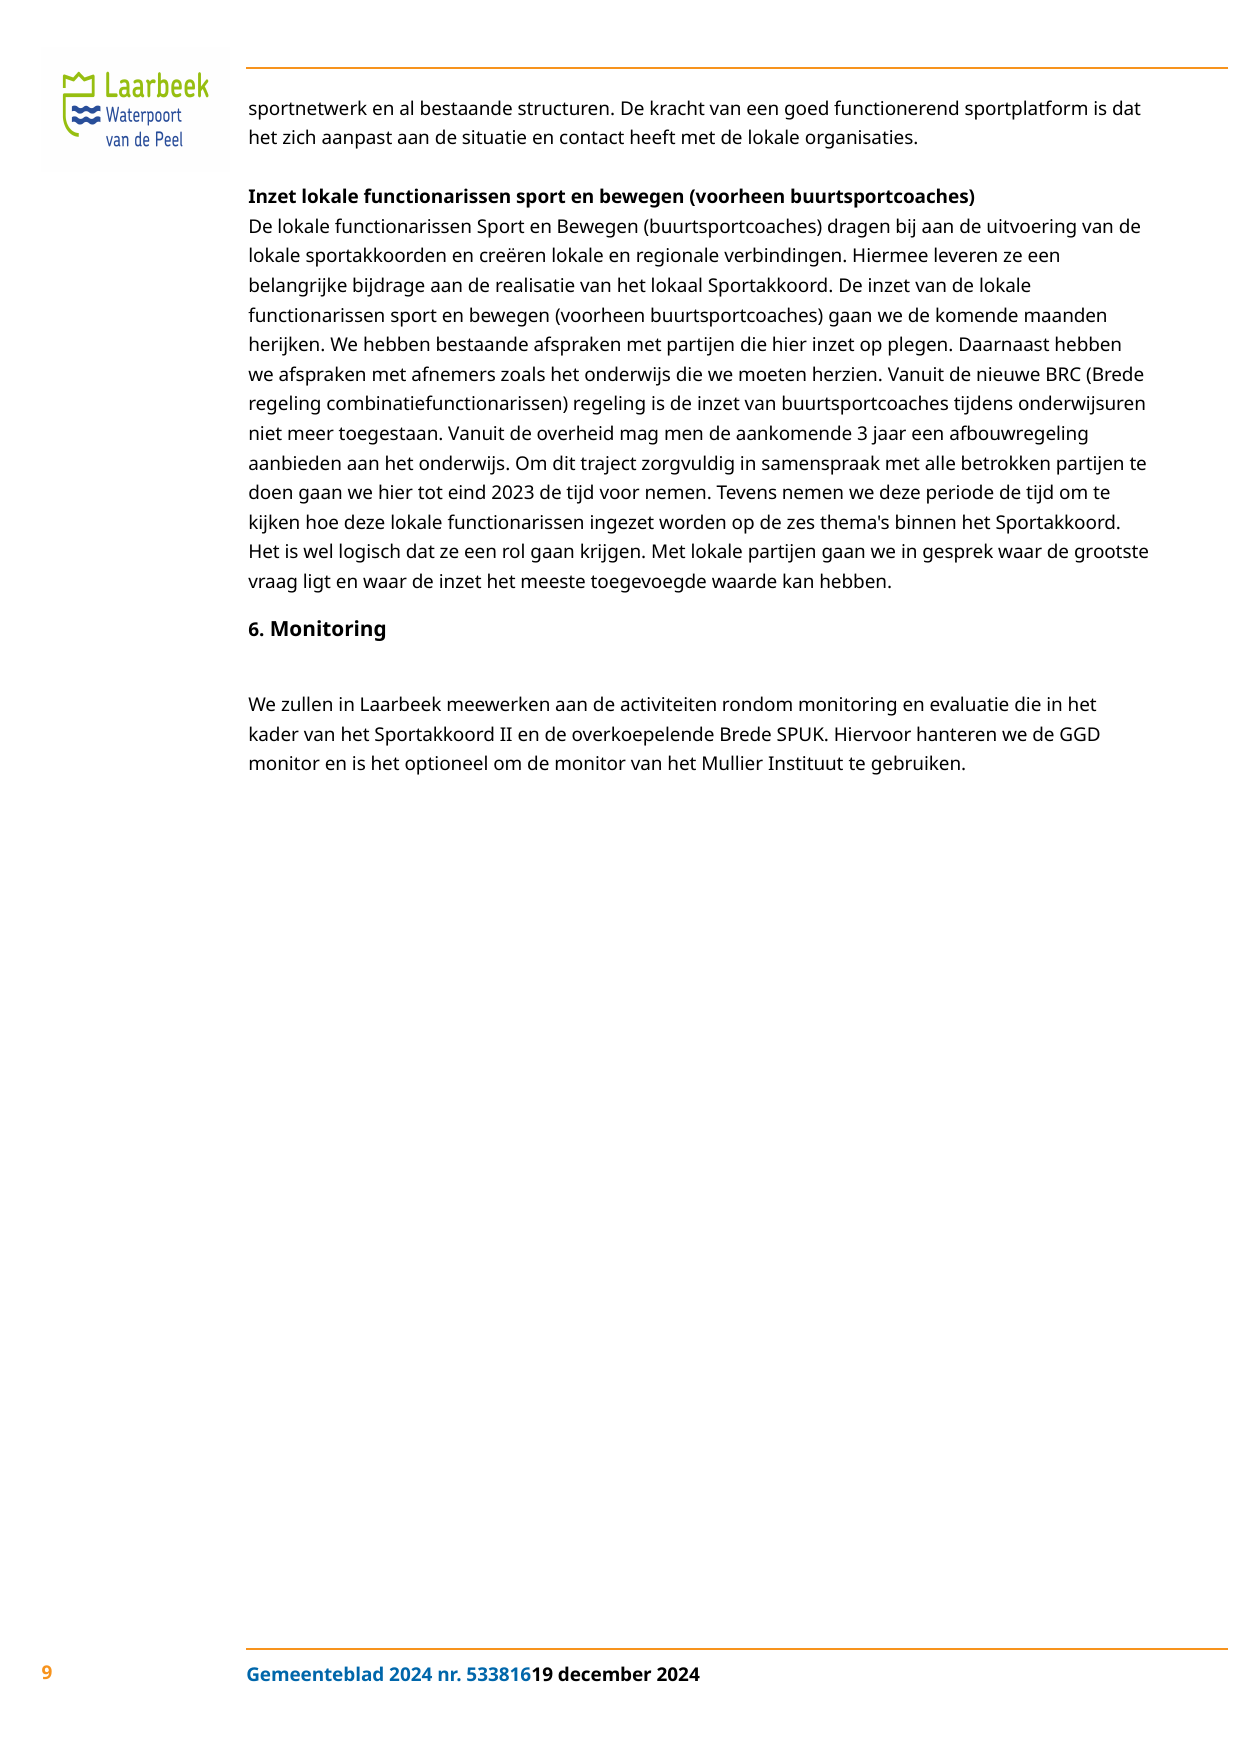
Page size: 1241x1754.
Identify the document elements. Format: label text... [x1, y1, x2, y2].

text Inzet lokale functionarissen sport en bewegen (voorheen buurtsportcoaches) [248, 183, 1152, 209]
text De lokale functionarissen Sport en Bewegen (buurtsportcoaches) dragen bij aan de uitvoering van de lokale sportakkoorden en creëren lokale en regionale verbindingen. Hiermee leveren ze een belangrijke bijdrage aan de realisatie van het lokaal Sportakkoord. De inzet van de lokale functionarissen sport en bewegen (voorheen buurtsportcoaches) gaan we de komende maanden herijken. We hebben bestaande afspraken met partijen die hier inzet op plegen. Daarnaast hebben we afspraken met afnemers zoals het onderwijs die we moeten herzien. Vanuit de nieuwe BRC (Brede regeling combinatiefunctionarissen) regeling is de inzet van buurtsportcoaches tijdens onderwijsuren niet meer toegestaan. Vanuit de overheid mag men de aankomende 3 jaar een afbouwregeling aanbieden aan het onderwijs. Om dit traject zorgvuldig in samenspraak met alle betrokken partijen te doen gaan we hier tot eind 2023 de tijd voor nemen. Tevens nemen we deze periode de tijd om te kijken hoe deze lokale functionarissen ingezet worden op de zes thema's binnen het Sportakkoord. Het is wel logisch dat ze een rol gaan krijgen. Met lokale partijen gaan we in gesprek waar de grootste vraag ligt en waar de inzet het meeste toegevoegde waarde kan hebben. [248, 213, 1152, 594]
picture [41, 47, 231, 172]
text sportnetwerk en al bestaande structuren. De kracht van een goed functionerend sportplatform is dat het zich aanpast aan de situatie en contact heeft met de lokale organisaties. [248, 95, 1152, 150]
text We zullen in Laarbeek meewerken aan de activiteiten rondom monitoring en evaluatie die in het kader van het Sportakkoord II en de overkoepelende Brede SPUK. Hiervoor hanteren we de GGD monitor en is het optioneel om de monitor van het Mullier Instituut te gebruiken. [248, 691, 1152, 776]
text 6. Monitoring [248, 614, 1152, 642]
